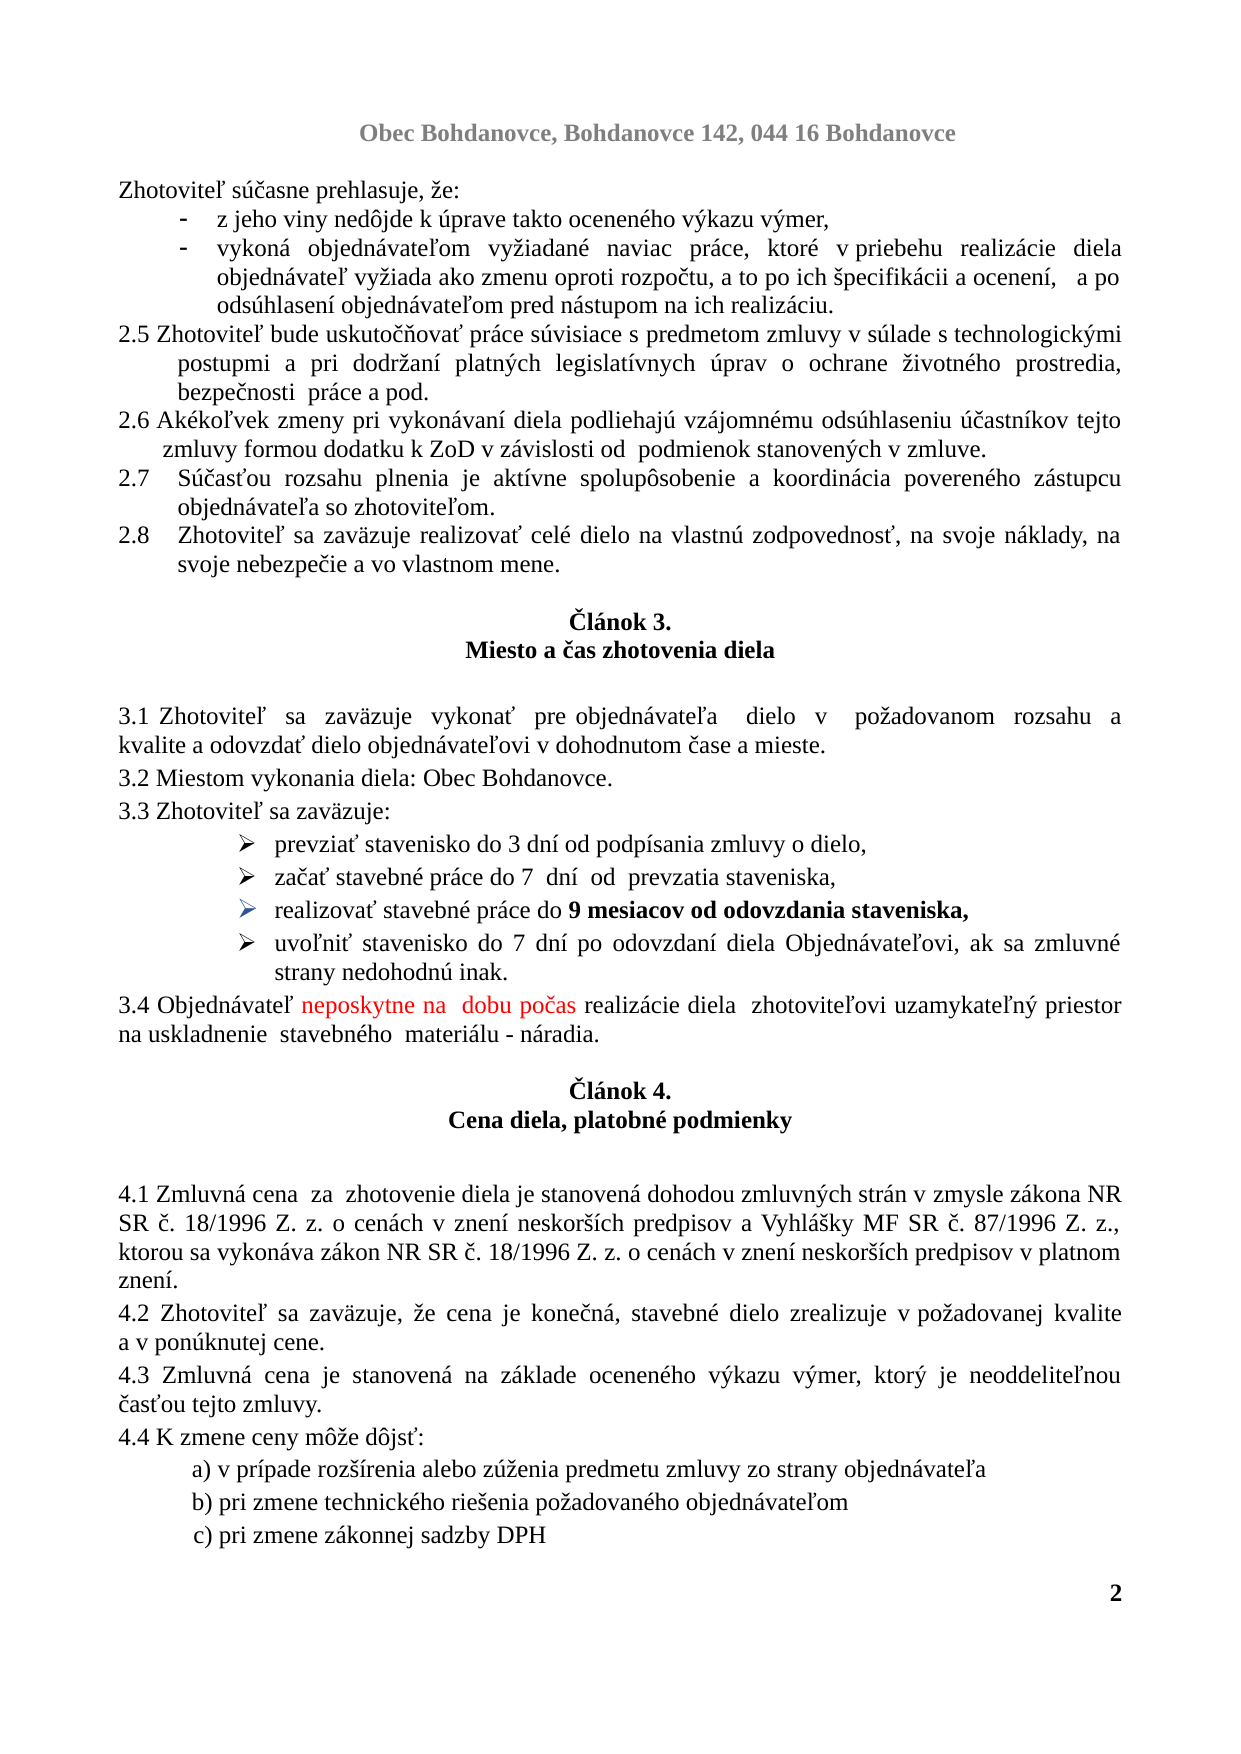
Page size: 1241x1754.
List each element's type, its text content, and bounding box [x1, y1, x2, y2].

list z jeho viny nedôjde k úprave takto oceneného výkazu výmer, [179, 204, 1122, 233]
subtitle c) pri zmene zákonnej sadzby DPH [118, 1520, 1122, 1549]
subtitle 4.2 Zhotoviteľ sa zaväzuje, že cena je konečná, stavebné dielo zrealizuje v požadovanej kvalite a v ponúknutej cene. [118, 1298, 1122, 1356]
subtitle b) pri zmene technického riešenia požadovaného objednávateľom [118, 1487, 1122, 1516]
text 2.6 Akékoľvek zmeny pri vykonávaní diela podliehajú vzájomnému odsúhlaseniu účastníkov tejto zmluvy formou dodatku k ZoD v závislosti od podmienok stanovených v zmluve. [118, 406, 1122, 463]
subtitle 4.4 K zmene ceny môže dôjsť: [118, 1422, 1122, 1450]
list prevziať stavenisko do 3 dní od podpísania zmluvy o dielo, [237, 829, 1122, 858]
text Obec Bohdanovce, Bohdanovce 142, 044 16 Bohdanovce [193, 118, 1122, 147]
subtitle 4.1 Zmluvná cena za zhotovenie diela je stanovená dohodou zmluvných strán v zmysle zákona NR SR č. 18/1996 Z. z. o cenách v znení neskorších predpisov a Vyhlášky MF SR č. 87/1996 Z. z., ktorou sa vykonáva zákon NR SR č. 18/1996 Z. z. o cenách v znení neskorších predpisov v platnom znení. [118, 1179, 1122, 1294]
list Zhotoviteľ sa zaväzuje realizovať celé dielo na vlastnú zodpovednosť, na svoje náklady, na svoje nebezpečie a vo vlastnom mene. [118, 521, 1122, 578]
list vykoná objednávateľom vyžiadané naviac práce, ktoré v priebehu realizácie diela objednávateľ vyžiada ako zmenu oproti rozpočtu, a to po ich špecifikácii a ocenení, a po odsúhlasení objednávateľom pred nástupom na ich realizáciu. [179, 233, 1122, 319]
subtitle a) v prípade rozšírenia alebo zúženia predmetu zmluvy zo strany objednávateľa [118, 1454, 1122, 1483]
list realizovať stavebné práce do 9 mesiacov od odovzdania staveniska, [237, 895, 1122, 924]
text Cena diela, platobné podmienky [118, 1105, 1122, 1134]
text 2 [118, 1578, 1122, 1607]
list uvoľniť stavenisko do 7 dní po odovzdaní diela Objednávateľovi, ak sa zmluvné strany nedohodnú inak. [237, 928, 1122, 986]
text Článok 4. [118, 1076, 1122, 1105]
text Zhotoviteľ súčasne prehlasuje, že: [118, 176, 1122, 204]
subtitle 3.4 Objednávateľ neposkytne na dobu počas realizácie diela zhotoviteľovi uzamykateľný priestor na uskladnenie stavebného materiálu - náradia. [118, 990, 1122, 1047]
subtitle 3.3 Zhotoviteľ sa zaväzuje: [118, 796, 1122, 825]
subtitle 3.1 Zhotoviteľ sa zaväzuje vykonať pre objednávateľa dielo v požadovanom rozsahu a kvalite a odovzdať dielo objednávateľovi v dohodnutom čase a mieste. [118, 701, 1122, 759]
subtitle 4.3 Zmluvná cena je stanovená na základe oceneného výkazu výmer, ktorý je neoddeliteľnou časťou tejto zmluvy. [118, 1360, 1122, 1417]
text Miesto a čas zhotovenia diela [118, 636, 1122, 664]
subtitle 3.2 Miestom vykonania diela: Obec Bohdanovce. [118, 763, 1122, 792]
list začať stavebné práce do 7 dní od prevzatia staveniska, [237, 862, 1122, 891]
text Článok 3. [118, 607, 1122, 636]
text 2.5 Zhotoviteľ bude uskutočňovať práce súvisiace s predmetom zmluvy v súlade s technologickými postupmi a pri dodržaní platných legislatívnych úprav o ochrane životného prostredia, bezpečnosti práce a pod. [118, 319, 1122, 406]
text 2.7 Súčasťou rozsahu plnenia je aktívne spolupôsobenie a koordinácia povereného zástupcu objednávateľa so zhotoviteľom. [118, 463, 1122, 521]
